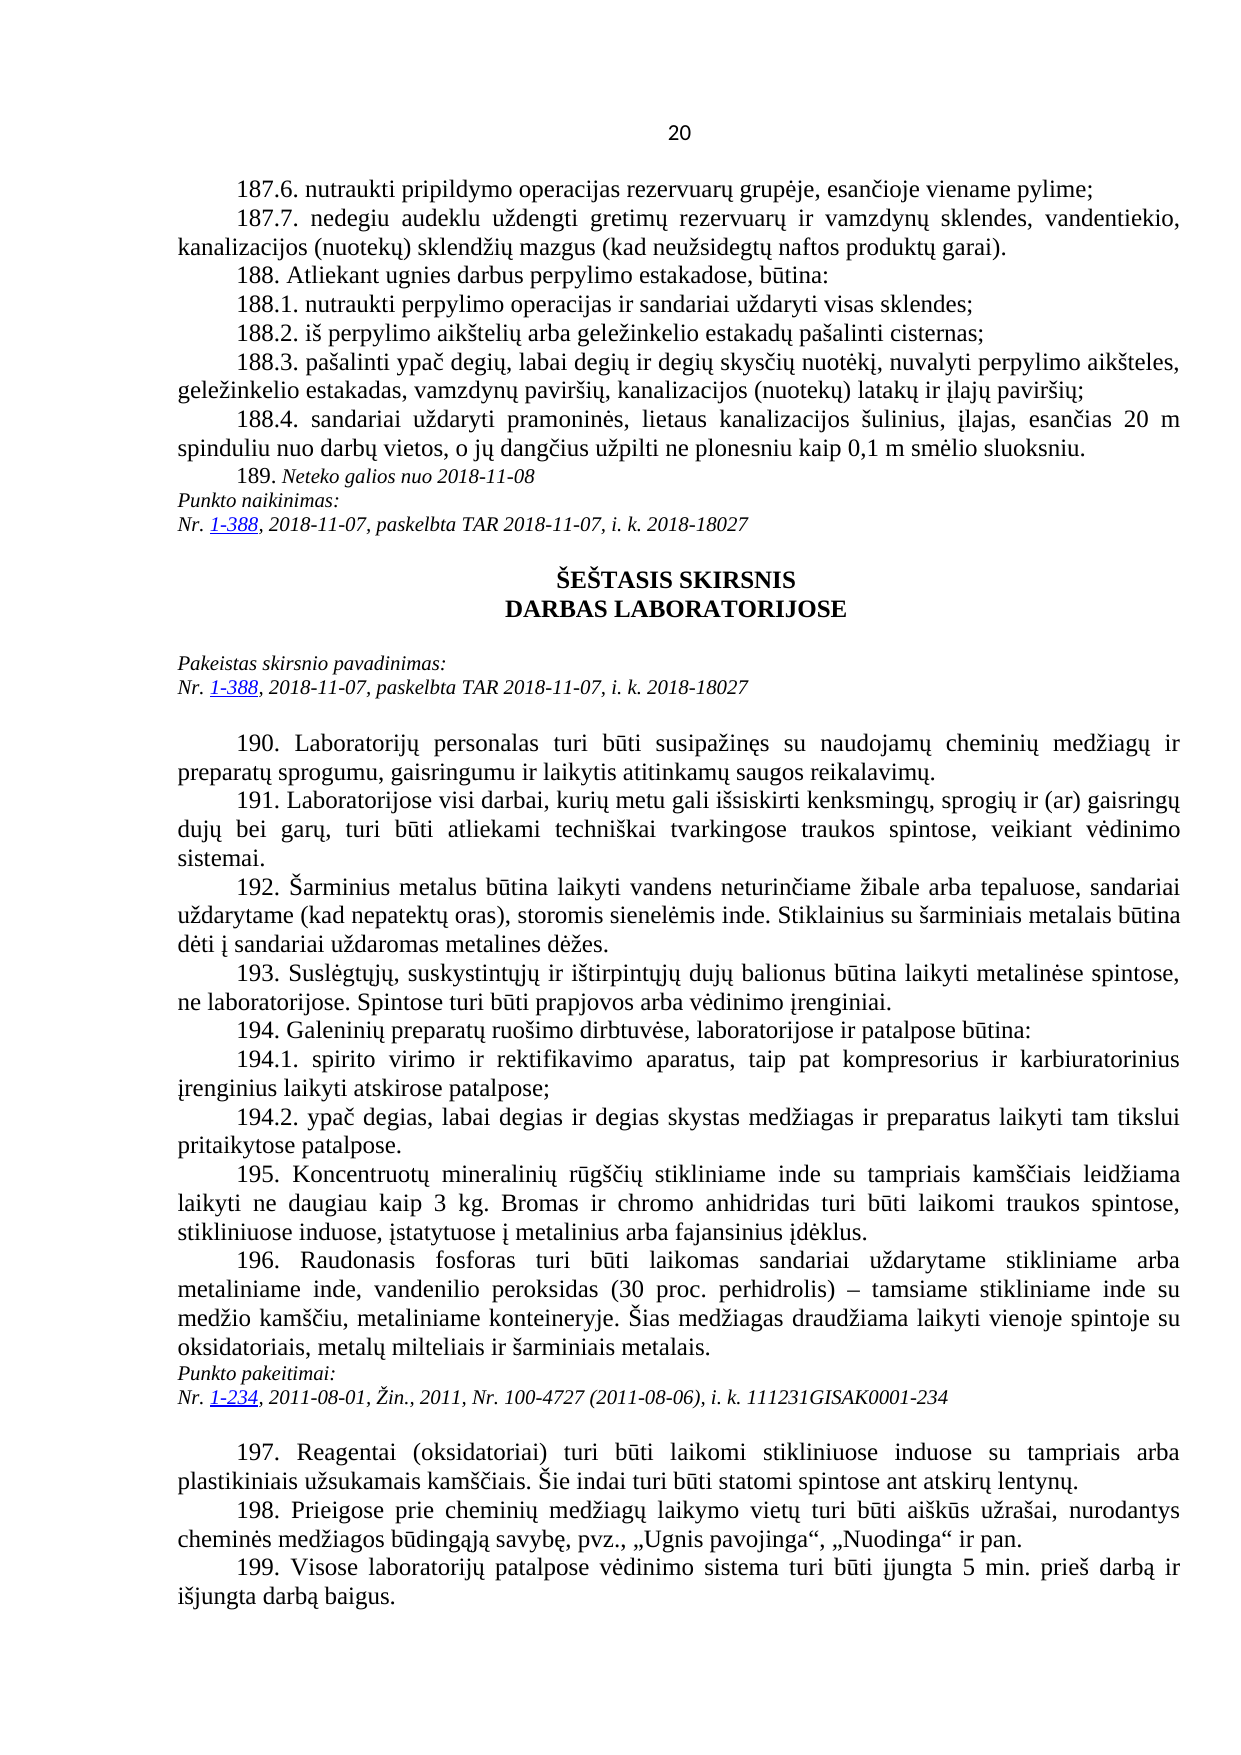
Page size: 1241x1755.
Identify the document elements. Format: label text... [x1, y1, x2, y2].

text 187.6. nutraukti pripildymo operacijas rezervuarų grupėje, esančioje viename pylime; [177, 174, 1181, 203]
text 188.3. pašalinti ypač degių, labai degių ir degių skysčių nuotėkį, nuvalyti perpylimo aikšteles, geležinkelio estakadas, vamzdynų paviršių, kanalizacijos (nuotekų) latakų ir įlajų paviršių; [177, 347, 1181, 404]
text 191. Laboratorijose visi darbai, kurių metu gali išsiskirti kenksmingų, sprogių ir (ar) gaisringų dujų bei garų, turi būti atliekami techniškai tvarkingose traukos spintose, veikiant vėdinimo sistemai. [177, 786, 1181, 872]
text 194. Galeninių preparatų ruošimo dirbtuvėse, laboratorijose ir patalpose būtina: [177, 1016, 1181, 1044]
text 189. Neteko galios nuo 2018-11-08 [177, 462, 1181, 488]
text Punkto naikinimas: [177, 488, 1181, 512]
text 199. Visose laboratorijų patalpose vėdinimo sistema turi būti įjungta 5 min. prieš darbą ir išjungta darbą baigus. [177, 1552, 1181, 1610]
text 194.1. spirito virimo ir rektifikavimo aparatus, taip pat kompresorius ir karbiuratorinius įrenginius laikyti atskirose patalpose; [177, 1044, 1181, 1102]
text Pakeistas skirsnio pavadinimas: [177, 651, 1181, 675]
text 190. Laboratorijų personalas turi būti susipažinęs su naudojamų cheminių medžiagų ir preparatų sprogumu, gaisringumu ir laikytis atitinkamų saugos reikalavimų. [177, 728, 1181, 786]
text 188.4. sandariai uždaryti pramoninės, lietaus kanalizacijos šulinius, įlajas, esančias 20 m spinduliu nuo darbų vietos, o jų dangčius užpilti ne plonesniu kaip 0,1 m smėlio sluoksniu. [177, 404, 1181, 462]
text 196. Raudonasis fosforas turi būti laikomas sandariai uždarytame stikliniame arba metaliniame inde, vandenilio peroksidas (30 proc. perhidrolis) – tamsiame stikliniame inde su medžio kamščiu, metaliniame konteineryje. Šias medžiagas draudžiama laikyti vienoje spintoje su oksidatoriais, metalų milteliais ir šarminiais metalais. [177, 1246, 1181, 1361]
text ŠEŠTASIS SKIRSNIS [177, 565, 1181, 594]
text 188.2. iš perpylimo aikštelių arba geležinkelio estakadų pašalinti cisternas; [177, 318, 1181, 347]
text 195. Koncentruotų mineralinių rūgščių stikliniame inde su tampriais kamščiais leidžiama laikyti ne daugiau kaip 3 kg. Bromas ir chromo anhidridas turi būti laikomi traukos spintose, stikliniuose induose, įstatytuose į metalinius arba fajansinius įdėklus. [177, 1159, 1181, 1246]
text Nr. 1-234, 2011-08-01, Žin., 2011, Nr. 100-4727 (2011-08-06), i. k. 111231GISAK0001-234 [177, 1384, 1181, 1409]
text DARBAS LABORATORIJOSE [177, 594, 1181, 622]
text Nr. 1-388, 2018-11-07, paskelbta TAR 2018-11-07, i. k. 2018-18027 [177, 675, 1181, 699]
text 193. Suslėgtųjų, suskystintųjų ir ištirpintųjų dujų balionus būtina laikyti metalinėse spintose, ne laboratorijose. Spintose turi būti prapjovos arba vėdinimo įrenginiai. [177, 958, 1181, 1016]
text 187.7. nedegiu audeklu uždengti gretimų rezervuarų ir vamzdynų sklendes, vandentiekio, kanalizacijos (nuotekų) sklendžių mazgus (kad neužsidegtų naftos produktų garai). [177, 203, 1181, 260]
text Nr. 1-388, 2018-11-07, paskelbta TAR 2018-11-07, i. k. 2018-18027 [177, 512, 1181, 536]
text Punkto pakeitimai: [177, 1361, 1181, 1384]
text 188. Atliekant ugnies darbus perpylimo estakadose, būtina: [177, 260, 1181, 289]
text 192. Šarminius metalus būtina laikyti vandens neturinčiame žibale arba tepaluose, sandariai uždarytame (kad nepatektų oras), storomis sienelėmis inde. Stiklainius su šarminiais metalais būtina dėti į sandariai uždaromas metalines dėžes. [177, 872, 1181, 958]
text 197. Reagentai (oksidatoriai) turi būti laikomi stikliniuose induose su tampriais arba plastikiniais užsukamais kamščiais. Šie indai turi būti statomi spintose ant atskirų lentynų. [177, 1437, 1181, 1495]
text 198. Prieigose prie cheminių medžiagų laikymo vietų turi būti aiškūs užrašai, nurodantys cheminės medžiagos būdingąją savybę, pvz., „Ugnis pavojinga“, „Nuodinga“ ir pan. [177, 1495, 1181, 1552]
text 194.2. ypač degias, labai degias ir degias skystas medžiagas ir preparatus laikyti tam tikslui pritaikytose patalpose. [177, 1102, 1181, 1159]
text 188.1. nutraukti perpylimo operacijas ir sandariai uždaryti visas sklendes; [177, 289, 1181, 318]
